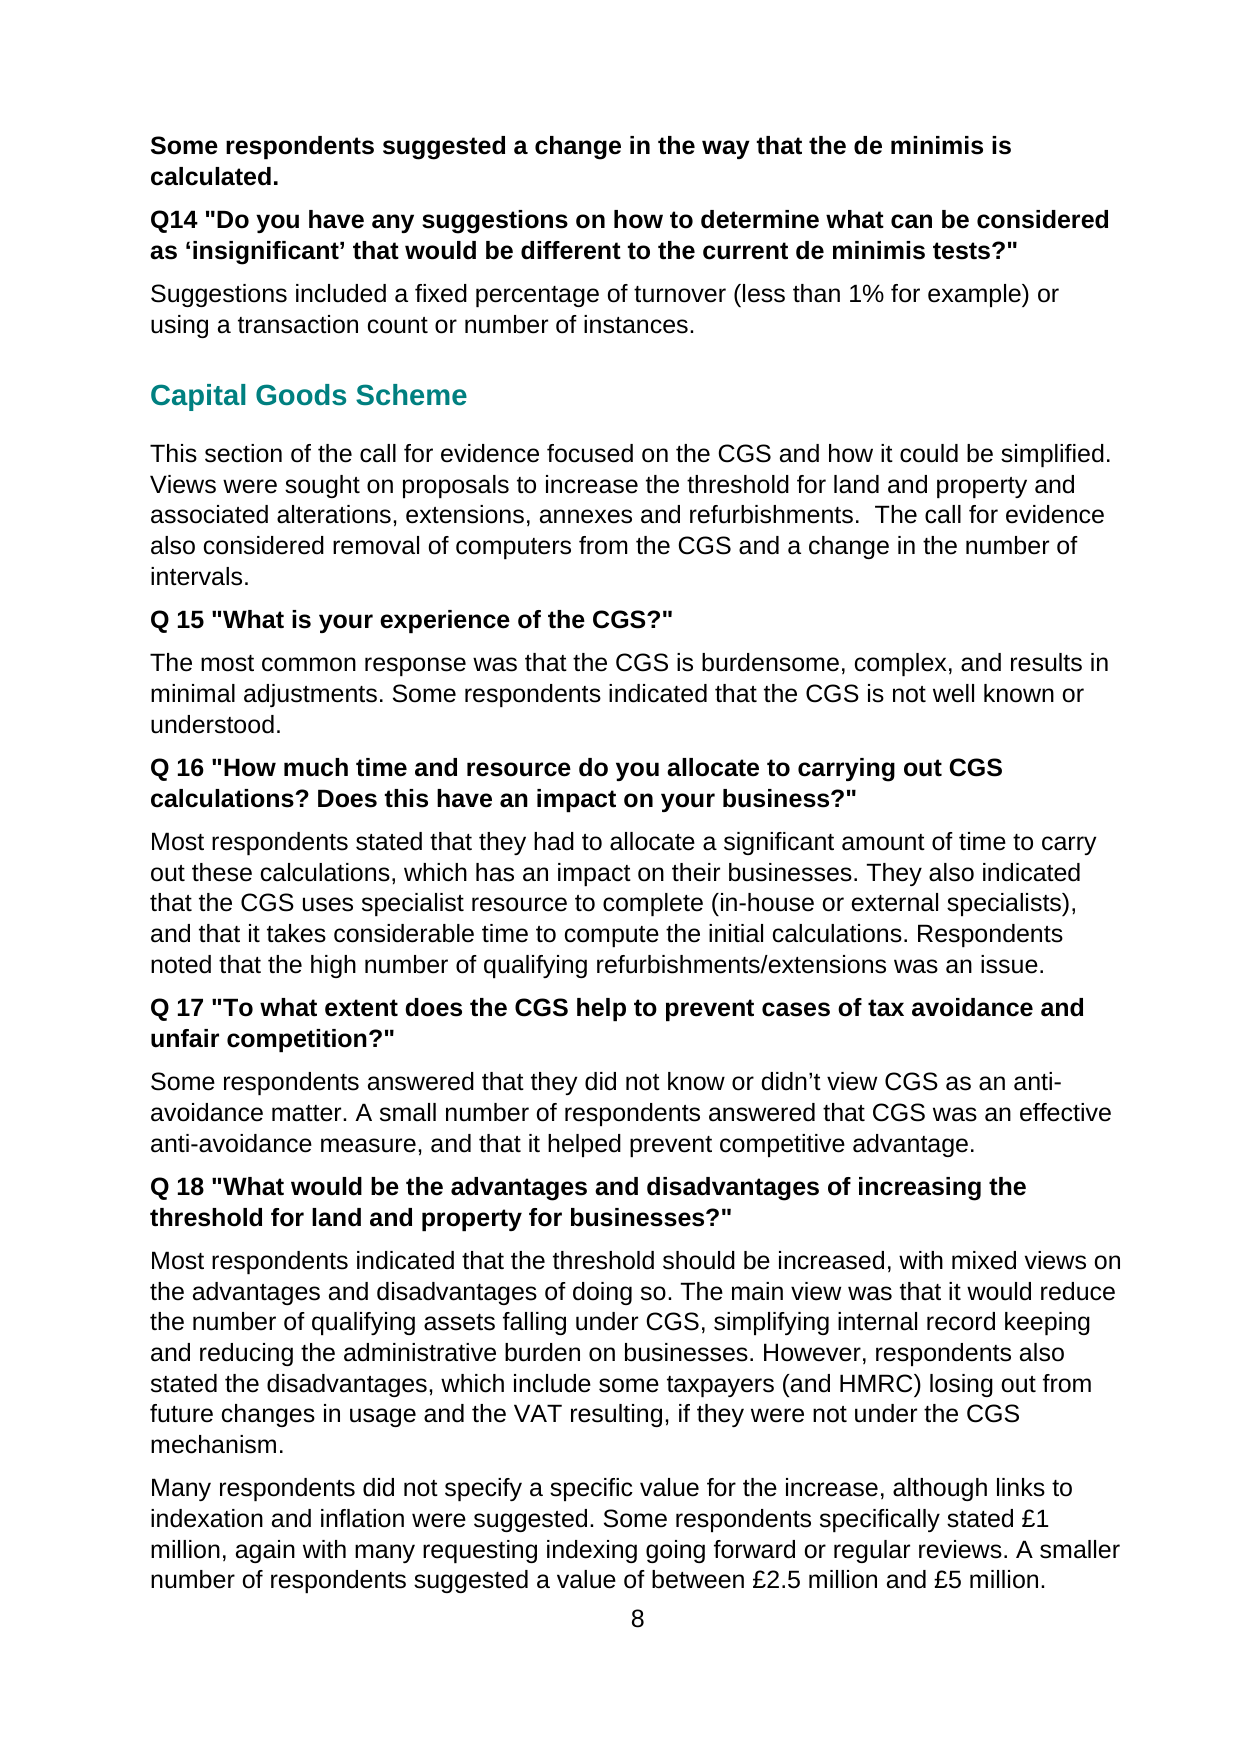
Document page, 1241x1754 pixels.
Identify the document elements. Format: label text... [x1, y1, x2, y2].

text Some respondents suggested a change in the way that the de minimis is calculated. [150, 131, 1125, 191]
text This section of the call for evidence focused on the CGS and how it could be simplified. Views were sought on proposals to increase the threshold for land and property and associated alterations, extensions, annexes and refurbishments. The call for evidence also considered removal of computers from the CGS and a change in the number of intervals. [150, 439, 1125, 591]
text Q 17 "To what extent does the CGS help to prevent cases of tax avoidance and unfair competition?" [150, 993, 1125, 1053]
text The most common response was that the CGS is burdensome, complex, and results in minimal adjustments. Some respondents indicated that the CGS is not well known or understood. [150, 648, 1125, 738]
text Most respondents indicated that the threshold should be increased, with mixed views on the advantages and disadvantages of doing so. The main view was that it would reduce the number of qualifying assets falling under CGS, simplifying internal record keeping and reducing the administrative burden on businesses. However, respondents also stated the disadvantages, which include some taxpayers (and HMRC) losing out from future changes in usage and the VAT resulting, if they were not under the CGS mechanism. [150, 1246, 1125, 1459]
text Q 18 "What would be the advantages and disadvantages of increasing the threshold for land and property for businesses?" [150, 1172, 1125, 1231]
text Q 16 "How much time and resource do you allocate to carrying out CGS calculations? Does this have an impact on your business?" [150, 753, 1125, 812]
text Many respondents did not specify a specific value for the increase, although links to indexation and inflation were suggested. Some respondents specifically stated £1 million, again with many requesting indexing going forward or regular reviews. A smaller number of respondents suggested a value of between £2.5 million and £5 million. [150, 1473, 1125, 1594]
text Q 15 "What is your experience of the CGS?" [150, 605, 1125, 634]
text Most respondents stated that they had to allocate a significant amount of time to carry out these calculations, which has an impact on their businesses. They also indicated that the CGS uses specialist resource to complete (in-house or external specialists), and that it takes considerable time to compute the initial calculations. Respondents noted that the high number of qualifying refurbishments/extensions was an issue. [150, 827, 1125, 979]
text Some respondents answered that they did not know or didn’t view CGS as an anti-avoidance matter. A small number of respondents answered that CGS was an effective anti-avoidance measure, and that it helped prevent competitive advantage. [150, 1067, 1125, 1157]
text Q14 "Do you have any suggestions on how to determine what can be considered as ‘insignificant’ that would be different to the current de minimis tests?" [150, 205, 1125, 265]
subtitle Capital Goods Scheme [150, 378, 1125, 412]
text Suggestions included a fixed percentage of turnover (less than 1% for example) or using a transaction count or number of instances. [150, 279, 1125, 339]
